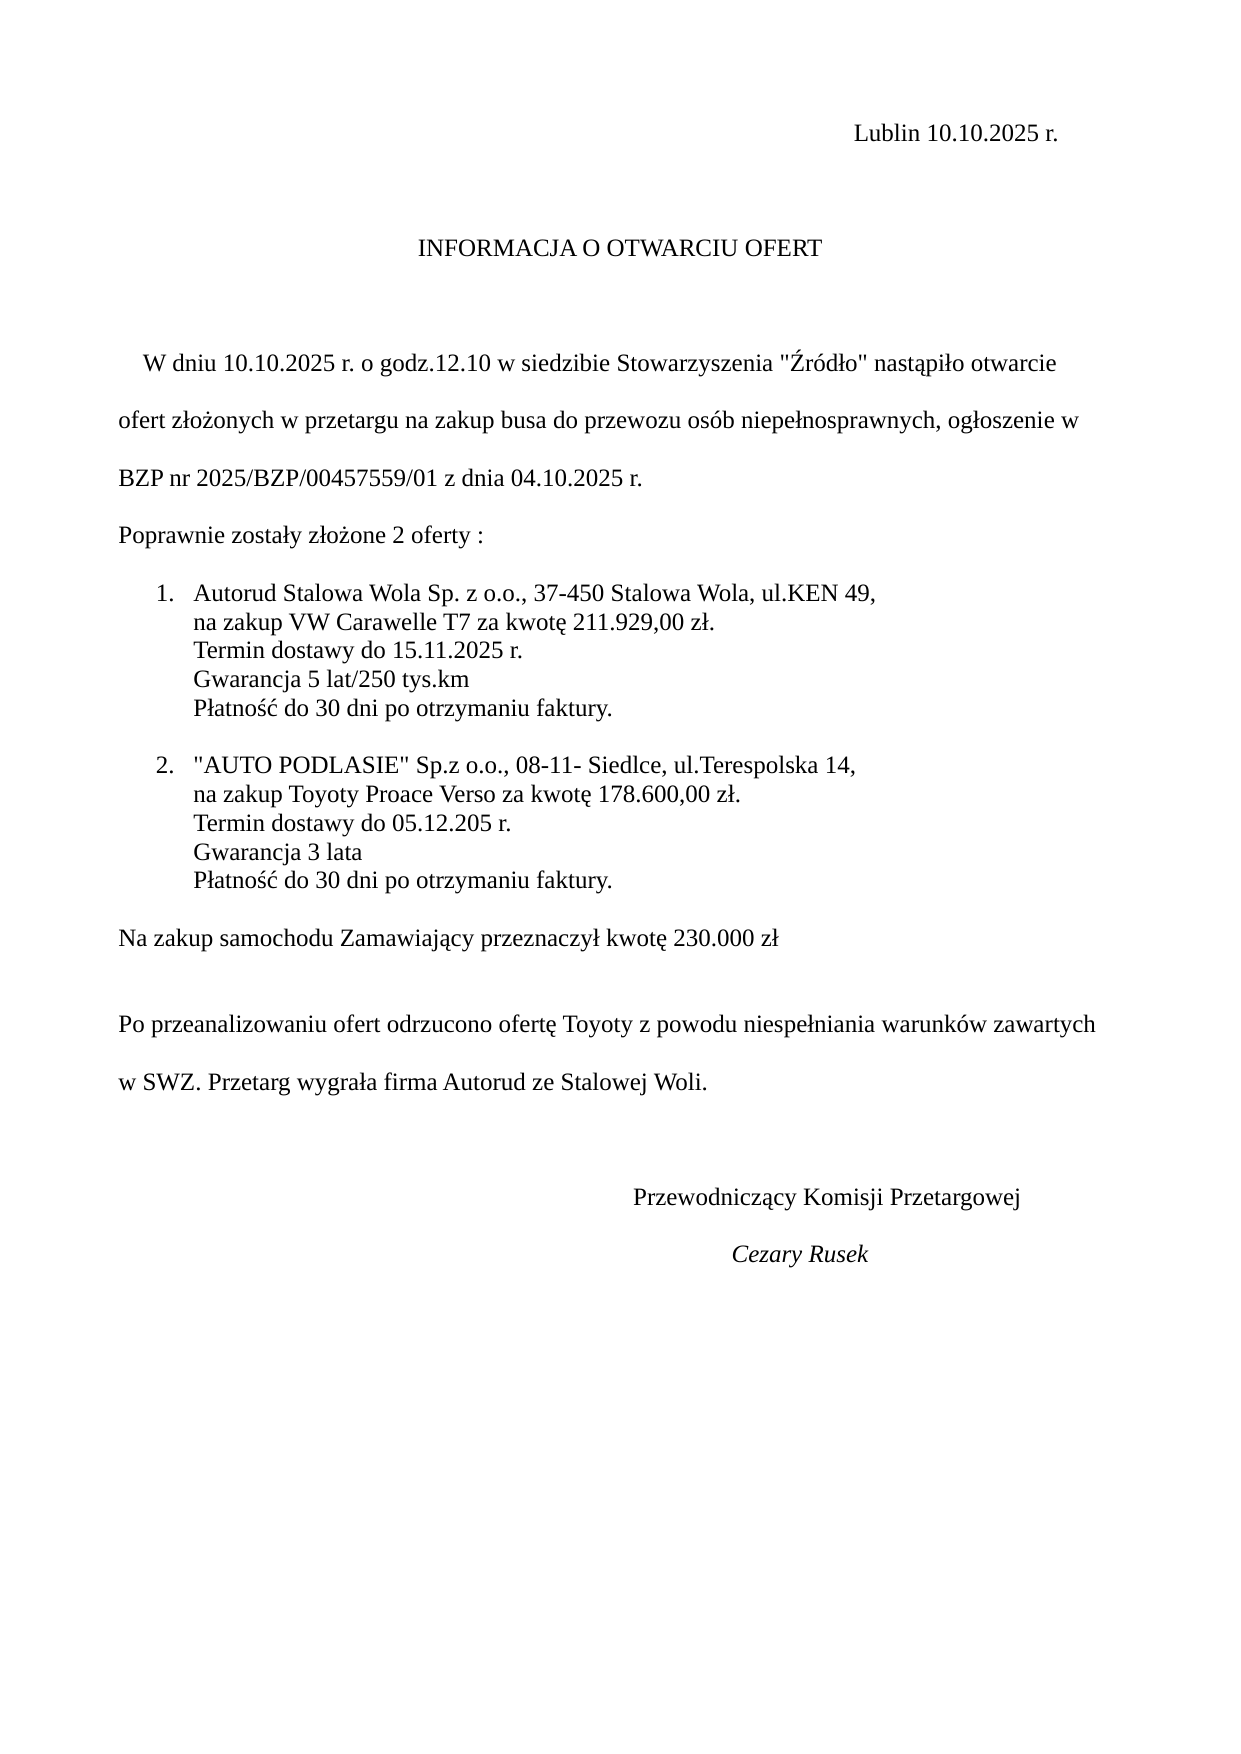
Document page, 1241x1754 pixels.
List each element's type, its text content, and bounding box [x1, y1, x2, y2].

text INFORMACJA O OTWARCIU OFERT [118, 233, 1122, 262]
list Gwarancja 5 lat/250 tys.km [156, 664, 1122, 693]
text w SWZ. Przetarg wygrała firma Autorud ze Stalowej Woli. [118, 1067, 1122, 1096]
list Termin dostawy do 05.12.205 r. [156, 808, 1122, 837]
list na zakup VW Carawelle T7 za kwotę 211.929,00 zł. [156, 607, 1122, 636]
list Termin dostawy do 15.11.2025 r. [156, 636, 1122, 664]
list na zakup Toyoty Proace Verso za kwotę 178.600,00 zł. [156, 779, 1122, 808]
text BZP nr 2025/BZP/00457559/01 z dnia 04.10.2025 r. [118, 463, 1122, 492]
text Cezary Rusek [118, 1239, 1122, 1268]
text Lublin 10.10.2025 r. [118, 118, 1122, 147]
list "AUTO PODLASIE" Sp.z o.o., 08-11- Siedlce, ul.Terespolska 14, [156, 751, 1122, 779]
list Gwarancja 3 lata [156, 837, 1122, 866]
list Płatność do 30 dni po otrzymaniu faktury. [156, 866, 1122, 894]
text ofert złożonych w przetargu na zakup busa do przewozu osób niepełnosprawnych, ogłoszenie w [118, 406, 1122, 434]
text Przewodniczący Komisji Przetargowej [118, 1182, 1122, 1211]
text Na zakup samochodu Zamawiający przeznaczył kwotę 230.000 zł [118, 923, 1122, 952]
text Po przeanalizowaniu ofert odrzucono ofertę Toyoty z powodu niespełniania warunków zawartych [118, 1009, 1122, 1038]
text W dniu 10.10.2025 r. o godz.12.10 w siedzibie Stowarzyszenia "Źródło" nastąpiło otwarcie [118, 348, 1122, 377]
text Poprawnie zostały złożone 2 oferty : [118, 521, 1122, 549]
list Autorud Stalowa Wola Sp. z o.o., 37-450 Stalowa Wola, ul.KEN 49, [156, 578, 1122, 607]
list Płatność do 30 dni po otrzymaniu faktury. [156, 693, 1122, 722]
